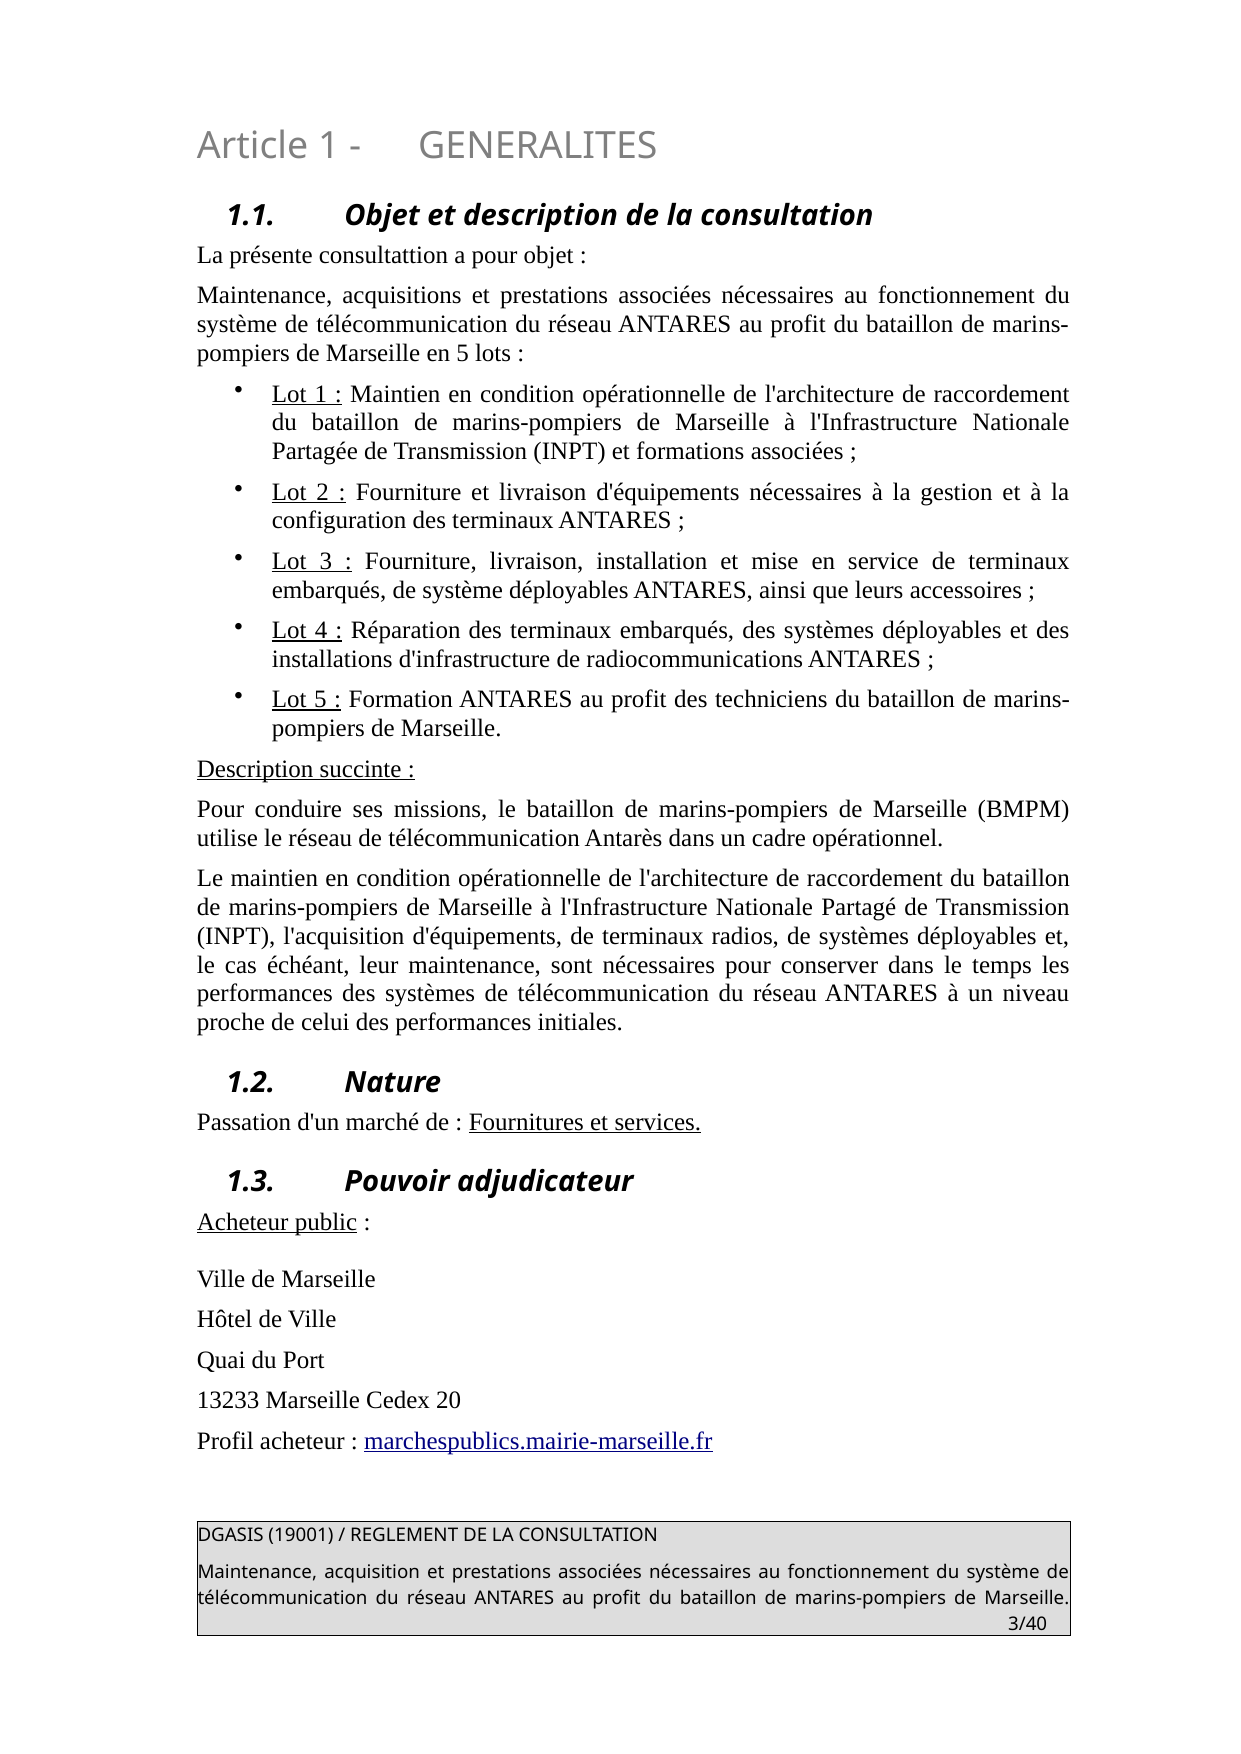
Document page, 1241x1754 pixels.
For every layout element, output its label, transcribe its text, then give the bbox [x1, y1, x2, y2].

list Lot 4 : Réparation des terminaux embarqués, des systèmes déployables et des installations d'infrastructure de radiocommunications ANTARES ; [234, 615, 1070, 673]
text Passation d'un marché de : Fournitures et services. [197, 1107, 1070, 1136]
subtitle GENERALITES [197, 118, 1070, 169]
text Ville de Marseille [197, 1264, 1070, 1292]
subtitle Pouvoir adjudicateur [197, 1161, 1070, 1200]
text Pour conduire ses missions, le bataillon de marins-pompiers de Marseille (BMPM) utilise le réseau de télécommunication Antarès dans un cadre opérationnel. [197, 794, 1070, 852]
text Hôtel de Ville [197, 1304, 1070, 1333]
text Description succinte : [197, 754, 1070, 782]
list Lot 1 : Maintien en condition opérationnelle de l'architecture de raccordement du bataillon de marins-pompiers de Marseille à l'Infrastructure Nationale Partagée de Transmission (INPT) et formations associées ; [234, 379, 1070, 465]
list Lot 5 : Formation ANTARES au profit des techniciens du bataillon de marins-pompiers de Marseille. [234, 684, 1070, 742]
list Lot 2 : Fourniture et livraison d'équipements nécessaires à la gestion et à la configuration des terminaux ANTARES ; [234, 477, 1070, 534]
text Le maintien en condition opérationnelle de l'architecture de raccordement du bataillon de marins-pompiers de Marseille à l'Infrastructure Nationale Partagé de Transmission (INPT), l'acquisition d'équipements, de terminaux radios, de systèmes déployables et, le cas échéant, leur maintenance, sont nécessaires pour conserver dans le temps les performances des systèmes de télécommunication du réseau ANTARES à un niveau proche de celui des performances initiales. [197, 863, 1070, 1036]
subtitle Objet et description de la consultation [197, 194, 1070, 234]
text Quai du Port [197, 1345, 1070, 1373]
text 13233 Marseille Cedex 20 [197, 1385, 1070, 1414]
list Lot 3 : Fourniture, livraison, installation et mise en service de terminaux embarqués, de système déployables ANTARES, ainsi que leurs accessoires ; [234, 546, 1070, 603]
text La présente consultattion a pour objet : [197, 240, 1070, 269]
text Maintenance, acquisitions et prestations associées nécessaires au fonctionnement du système de télécommunication du réseau ANTARES au profit du bataillon de marins-pompiers de Marseille en 5 lots : [197, 281, 1070, 367]
text Acheteur public : [197, 1207, 1070, 1235]
subtitle Nature [197, 1061, 1070, 1101]
text Profil acheteur : marchespublics.mairie-marseille.fr [197, 1426, 1070, 1454]
